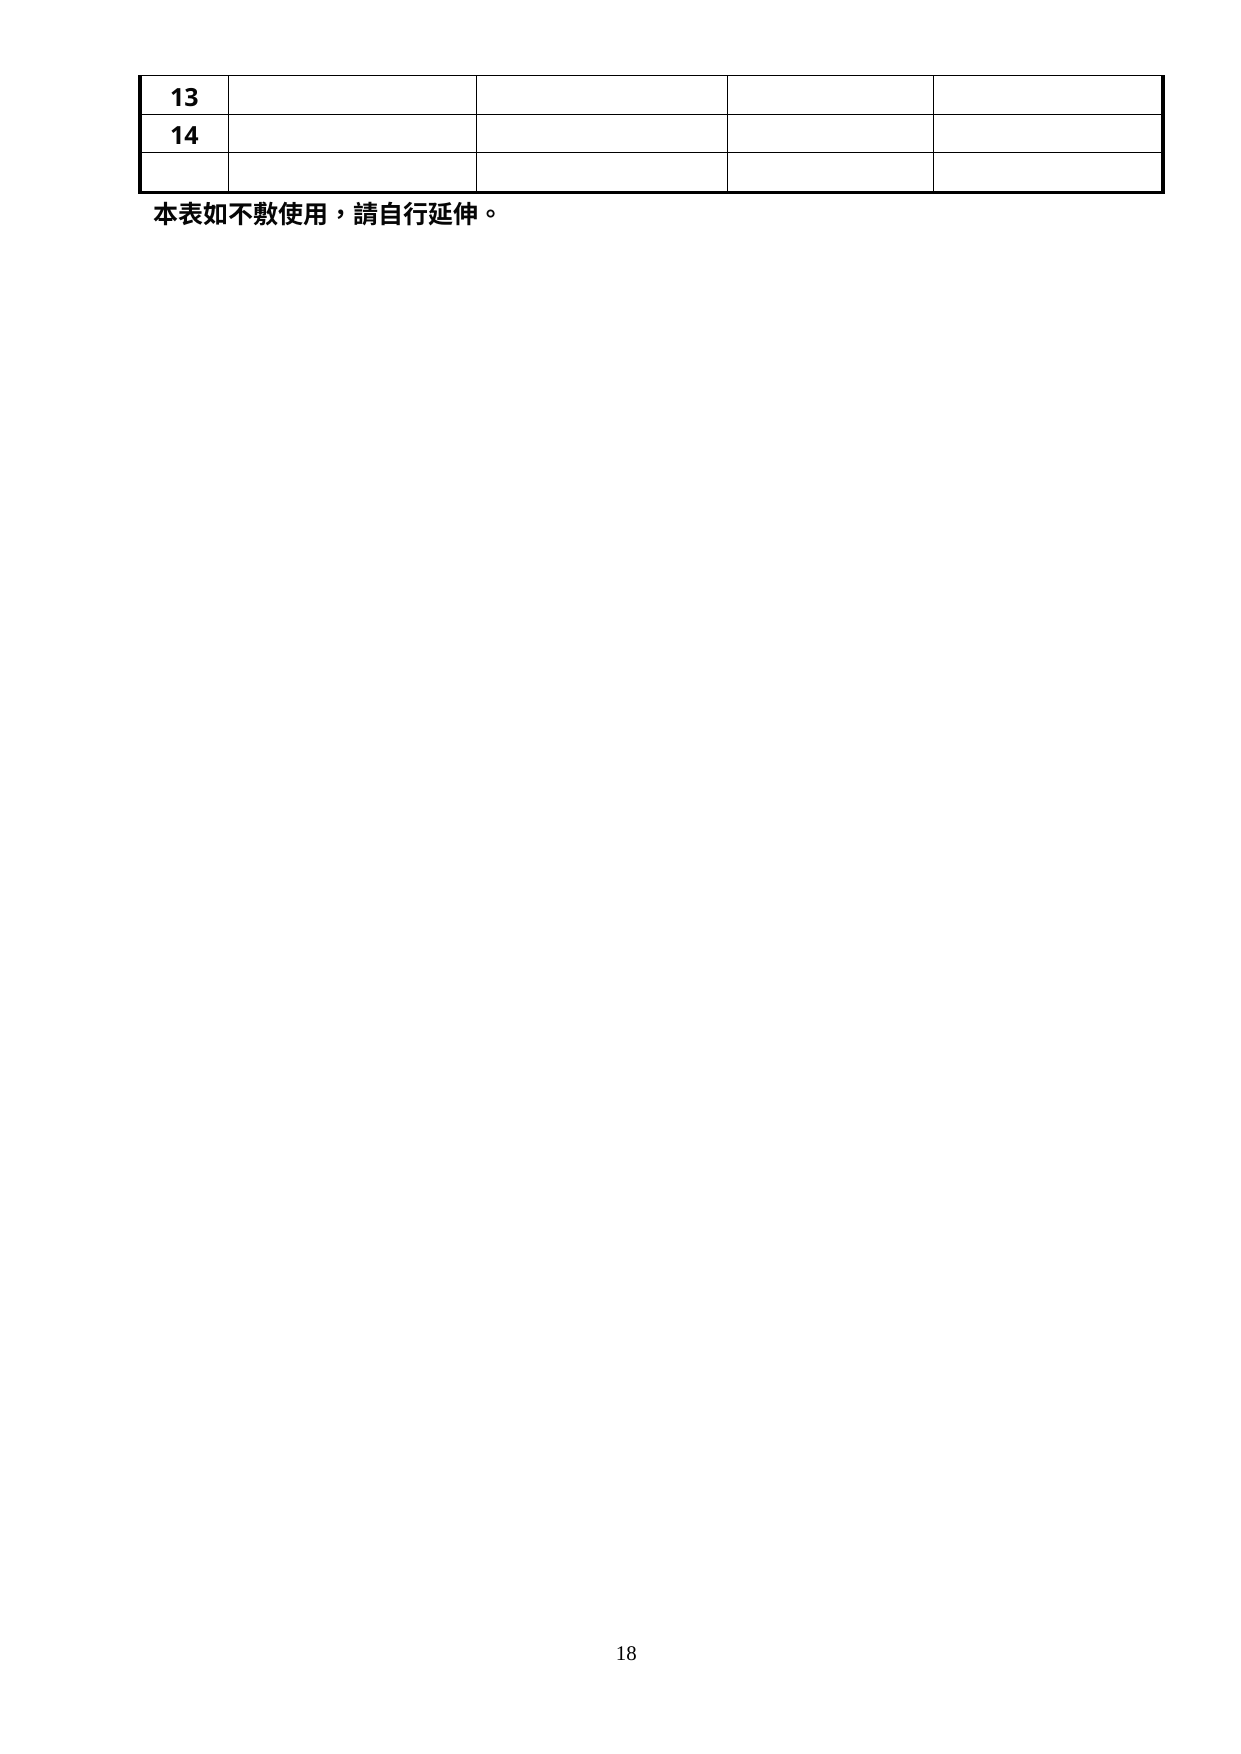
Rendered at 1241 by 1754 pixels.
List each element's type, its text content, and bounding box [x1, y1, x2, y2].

table_cell [934, 153, 1161, 191]
table_cell [229, 115, 476, 152]
table_cell 14 [142, 115, 228, 152]
table_cell [477, 76, 727, 113]
text 本表如不敷使用，請自行延伸。 [153, 194, 1098, 231]
table_cell [477, 153, 727, 191]
table_cell [728, 115, 933, 152]
table_cell [142, 153, 228, 191]
table_cell [477, 115, 727, 152]
table_cell [229, 76, 476, 113]
table_cell [229, 153, 476, 191]
table_cell [934, 115, 1161, 152]
table_cell 13 [142, 76, 228, 113]
table_cell [934, 76, 1161, 113]
table_cell [728, 76, 933, 113]
table_cell [728, 153, 933, 191]
